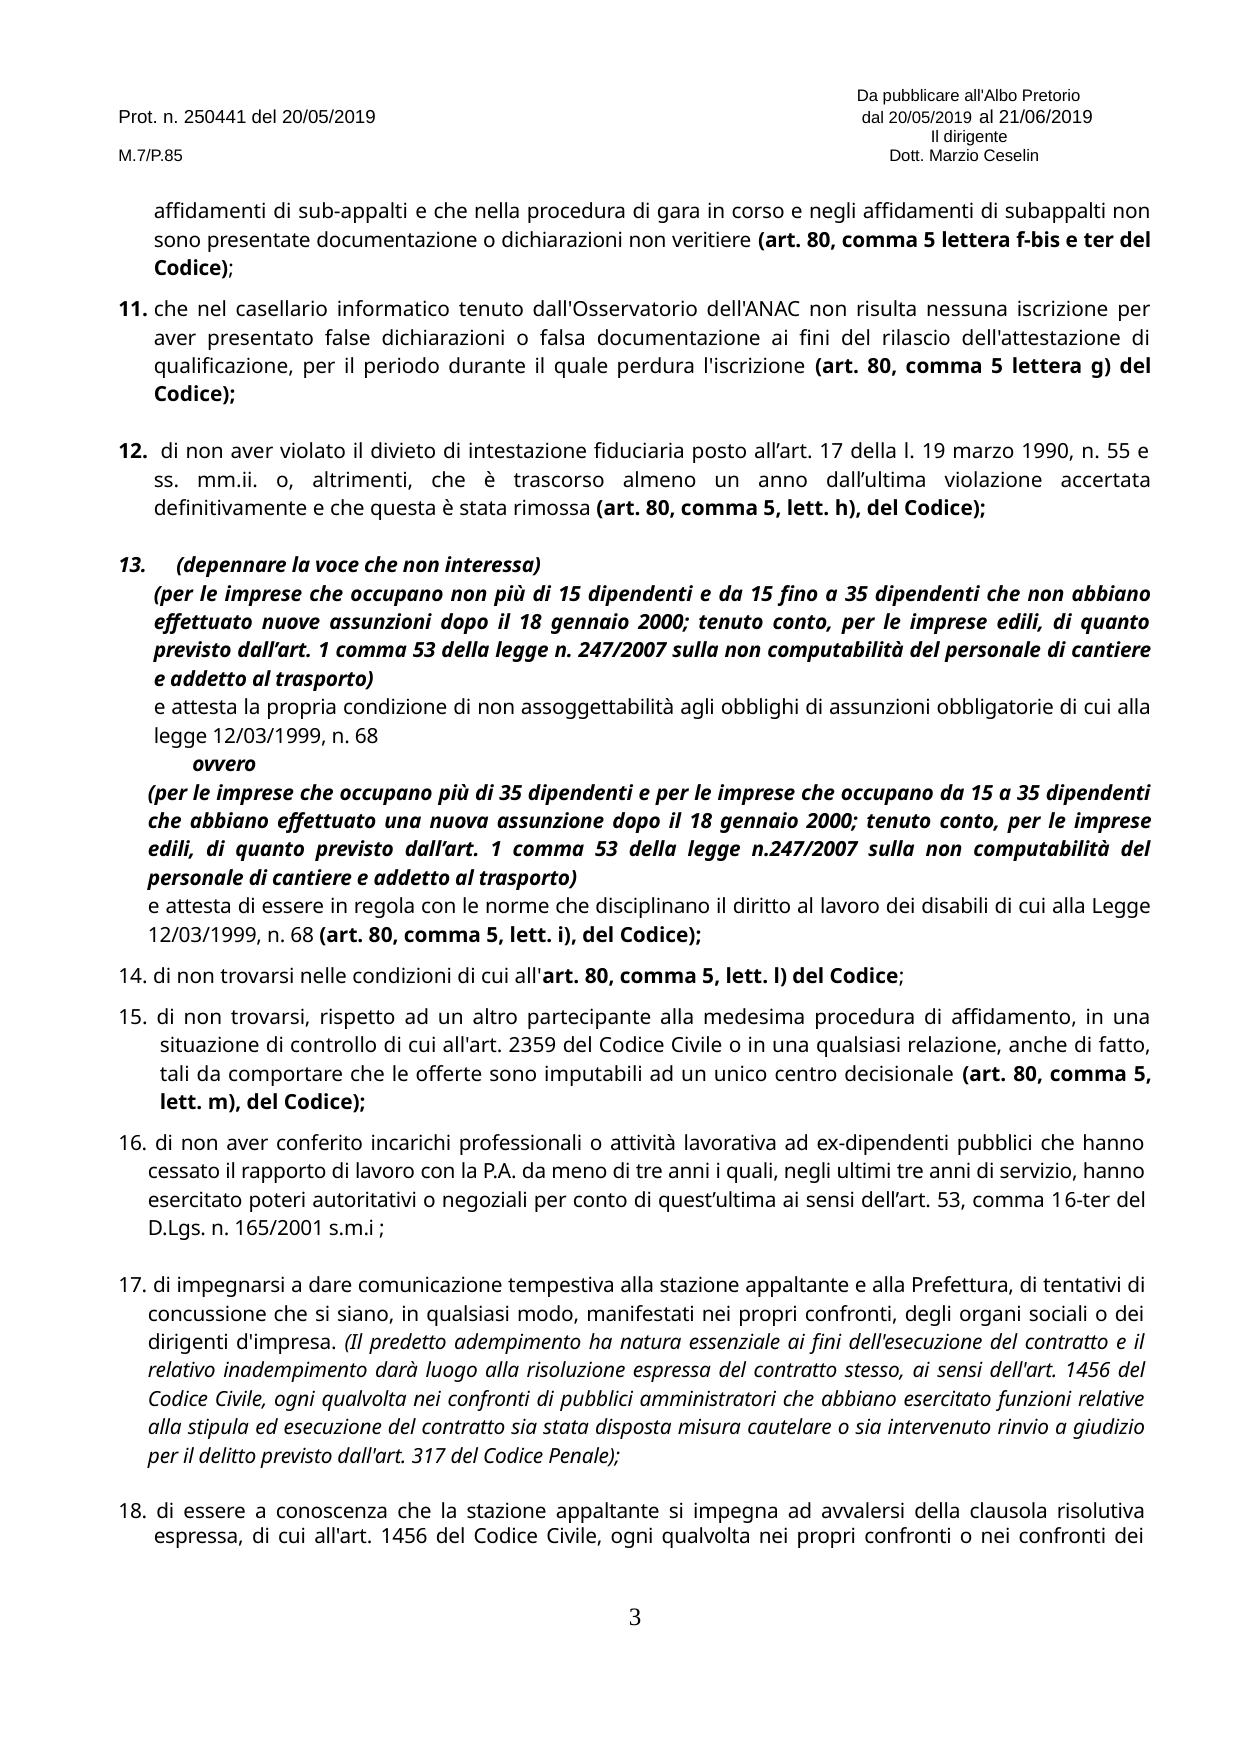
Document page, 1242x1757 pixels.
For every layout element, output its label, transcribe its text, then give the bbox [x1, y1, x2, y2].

text ovvero [148, 749, 1152, 778]
text 16. di non aver conferito incarichi professionali o attività lavorativa ad ex-dipendenti pubblici che hanno cessato il rapporto di lavoro con la P.A. da meno di tre anni i quali, negli ultimi tre anni di servizio, hanno esercitato poteri autoritativi o negoziali per conto di quest’ultima ai sensi dell’art. 53, comma 16-ter del D.Lgs. n. 165/2001 s.m.i ; [118, 1128, 1146, 1242]
list (depennare la voce che non interessa) [118, 550, 1152, 579]
text 17. di impegnarsi a dare comunicazione tempestiva alla stazione appaltante e alla Prefettura, di tentativi di concussione che si siano, in qualsiasi modo, manifestati nei propri confronti, degli organi sociali o dei dirigenti d'impresa. (Il predetto adempimento ha natura essenziale ai fini dell'esecuzione del contratto e il relativo inadempimento darà luogo alla risoluzione espressa del contratto stesso, ai sensi dell'art. 1456 del Codice Civile, ogni qualvolta nei confronti di pubblici amministratori che abbiano esercitato funzioni relative alla stipula ed esecuzione del contratto sia stata disposta misura cautelare o sia intervenuto rinvio a giudizio per il delitto previsto dall'art. 317 del Codice Penale); [118, 1270, 1146, 1469]
text (per le imprese che occupano non più di 15 dipendenti e da 15 fino a 35 dipendenti che non abbiano effettuato nuove assunzioni dopo il 18 gennaio 2000; tenuto conto, per le imprese edili, di quanto previsto dall’art. 1 comma 53 della legge n. 247/2007 sulla non computabilità del personale di cantiere e addetto al trasporto) [153, 579, 1152, 692]
list di non aver violato il divieto di intestazione fiduciaria posto all’art. 17 della l. 19 marzo 1990, n. 55 e ss. mm.ii. o, altrimenti, che è trascorso almeno un anno dall’ultima violazione accertata definitivamente e che questa è stata rimossa (art. 80, comma 5, lett. h), del Codice); [118, 436, 1152, 522]
list che nel casellario informatico tenuto dall'Osservatorio dell'ANAC non risulta nessuna iscrizione per aver presentato false dichiarazioni o falsa documentazione ai fini del rilascio dell'attestazione di qualificazione, per il periodo durante il quale perdura l'iscrizione (art. 80, comma 5 lettera g) del Codice); [118, 294, 1152, 408]
list affidamenti di sub-appalti e che nella procedura di gara in corso e negli affidamenti di subappalti non sono presentate documentazione o dichiarazioni non veritiere (art. 80, comma 5 lettera f-bis e ter del Codice); [118, 196, 1152, 282]
text e attesta di essere in regola con le norme che disciplinano il diritto al lavoro dei disabili di cui alla Legge 12/03/1999, n. 68 (art. 80, comma 5, lett. i), del Codice); [118, 891, 1152, 948]
text (per le imprese che occupano più di 35 dipendenti e per le imprese che occupano da 15 a 35 dipendenti che abbiano effettuato una nuova assunzione dopo il 18 gennaio 2000; tenuto conto, per le imprese edili, di quanto previsto dall’art. 1 comma 53 della legge n.247/2007 sulla non computabilità del personale di cantiere e addetto al trasporto) [148, 778, 1152, 891]
text 15. di non trovarsi, rispetto ad un altro partecipante alla medesima procedura di affidamento, in una situazione di controllo di cui all'art. 2359 del Codice Civile o in una qualsiasi relazione, anche di fatto, tali da comportare che le offerte sono imputabili ad un unico centro decisionale (art. 80, comma 5, lett. m), del Codice); [118, 1002, 1152, 1116]
text 18. di essere a conoscenza che la stazione appaltante si impegna ad avvalersi della clausola risolutiva espressa, di cui all'art. 1456 del Codice Civile, ogni qualvolta nei propri confronti o nei confronti dei [118, 1498, 1146, 1549]
text 14. di non trovarsi nelle condizioni di cui all'art. 80, comma 5, lett. l) del Codice; [118, 961, 1152, 989]
text e attesta la propria condizione di non assoggettabilità agli obblighi di assunzioni obbligatorie di cui alla legge 12/03/1999, n. 68 [153, 692, 1152, 749]
